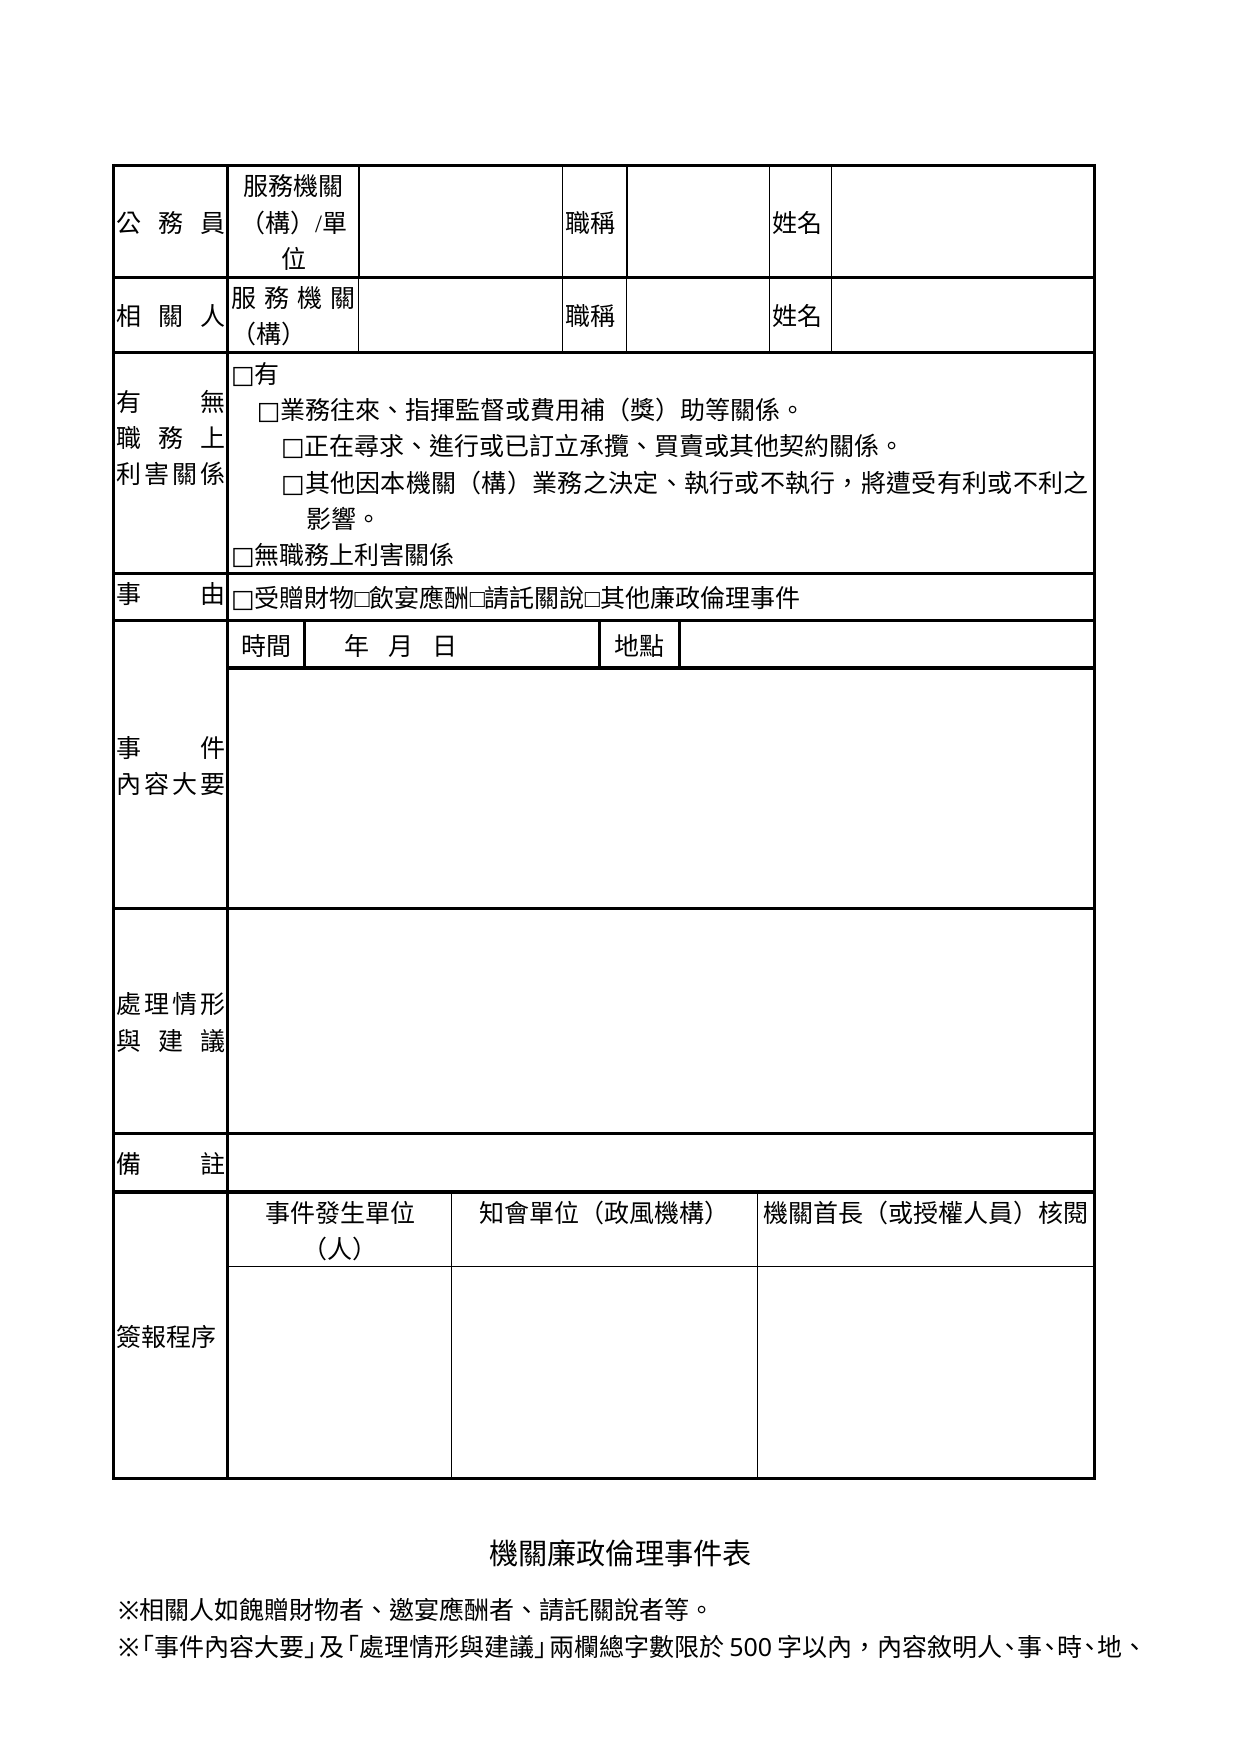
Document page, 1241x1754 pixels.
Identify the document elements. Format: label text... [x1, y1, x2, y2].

table_cell 知會單位（政風機構） [452, 1194, 757, 1266]
table_cell [832, 279, 1093, 351]
table_cell 事件發生單位（人） [229, 1194, 451, 1266]
table_cell 姓名 [770, 279, 831, 351]
table_cell 服務機關（構） [229, 279, 358, 351]
table_cell 職稱 [563, 279, 626, 351]
text 機關廉政倫理事件表 [118, 89, 1122, 1589]
table_cell 時間 [229, 622, 303, 666]
table_header [360, 167, 562, 276]
table_cell 地點 [601, 622, 678, 666]
table_cell [229, 1267, 451, 1477]
table_cell □有 □業務往來、指揮監督或費用補（獎）助等關係。 □正在尋求、進行或已訂立承攬、買賣或其他契約關係。 □其他因本機關（構）業務之決定、執行或不執行，將遭受有利或不利之影響。 □無職務上利害關係 [229, 354, 1093, 572]
table_header 服務機關（構）/單位 [229, 167, 358, 276]
table_cell [627, 279, 769, 351]
table_cell [452, 1267, 757, 1477]
table_header [628, 167, 769, 276]
table_cell [229, 910, 1093, 1132]
table_cell [229, 670, 1093, 907]
table_header 職稱 [563, 167, 626, 276]
table_header 姓名 [770, 167, 831, 276]
table_cell 有無 職務上 利害關係 [115, 354, 226, 572]
table_cell [758, 1267, 1093, 1477]
table_header 公務員 [115, 167, 226, 276]
text ※「事件內容大要」及「處理情形與建議」兩欄總字數限於500字以內，內容敘明人、事、時、地、物（含財物等價值金額）。 [118, 1627, 1122, 1664]
table_cell 機關首長（或授權人員）核閱 [758, 1194, 1093, 1266]
table_cell 簽報程序 [115, 1194, 226, 1477]
table_cell 相關人 [115, 279, 226, 351]
table_cell □受贈財物□飲宴應酬□請託關說□其他廉政倫理事件 [229, 575, 1093, 619]
table_cell 事件 內容大要 [115, 622, 226, 907]
table_header [832, 167, 1093, 276]
table_cell [681, 622, 1093, 666]
table_cell 年 月 日 [306, 622, 598, 666]
table_cell 事由 [115, 575, 226, 619]
text ※相關人如餽贈財物者、邀宴應酬者、請託關說者等。 [118, 1589, 1122, 1627]
table_cell 處理情形與建議 [115, 910, 226, 1132]
table_cell 備註 [115, 1135, 226, 1190]
table_cell [359, 279, 562, 351]
table_cell [229, 1135, 1093, 1190]
